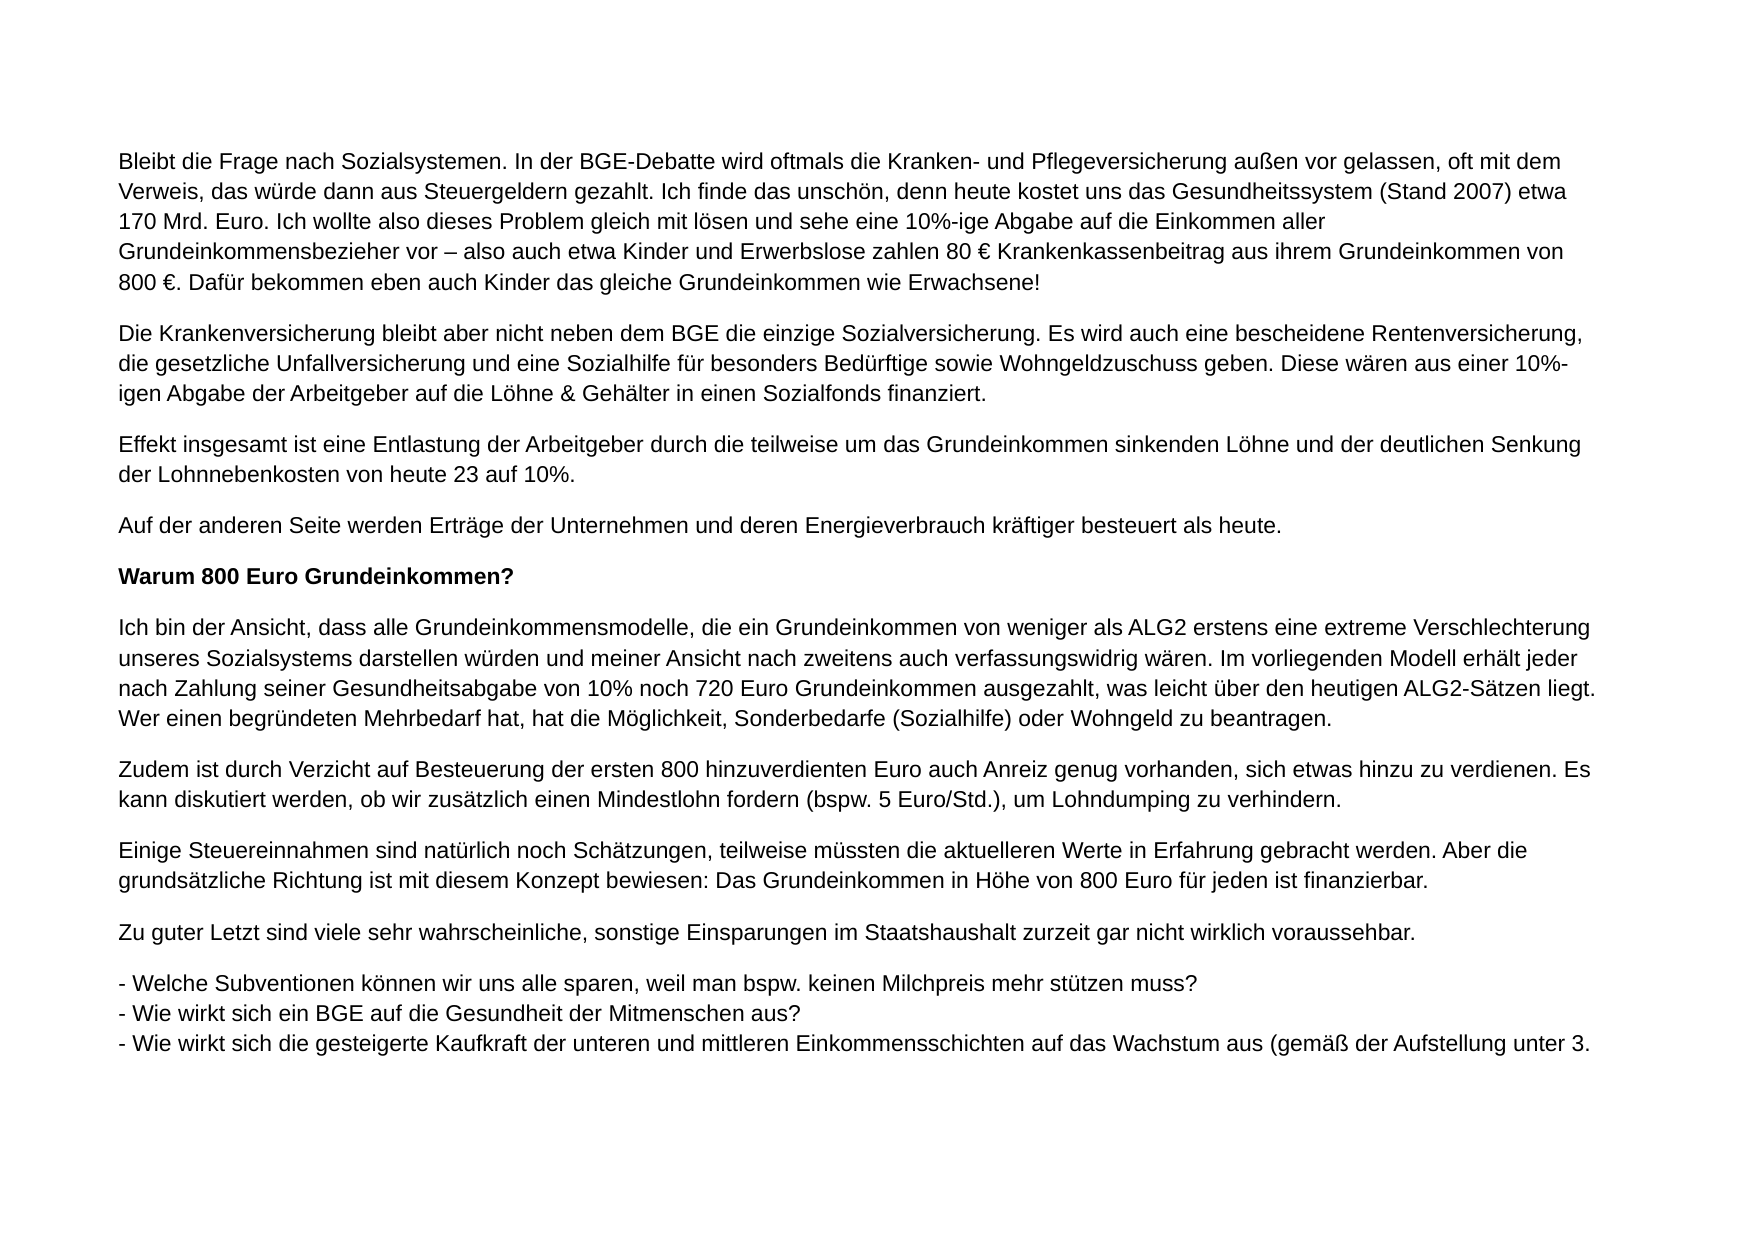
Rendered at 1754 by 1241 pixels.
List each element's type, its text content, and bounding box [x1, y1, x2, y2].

text Zu guter Letzt sind viele sehr wahrscheinliche, sonstige Einsparungen im Staatshaushalt zurzeit gar nicht wirklich voraussehbar. [118, 918, 1606, 945]
text Effekt insgesamt ist eine Entlastung der Arbeitgeber durch die teilweise um das Grundeinkommen sinkenden Löhne und der deutlichen Senkung der Lohnnebenkosten von heute 23 auf 10%. [118, 431, 1606, 487]
text - Welche Subventionen können wir uns alle sparen, weil man bspw. keinen Milchpreis mehr stützen muss? - Wie wirkt sich ein BGE auf die Gesundheit der Mitmenschen aus? - Wie wirkt sich die gesteigerte Kaufkraft der unteren und mittleren Einkommensschichten auf das Wachstum aus (gemäß der Aufstellung unter 3. [118, 969, 1606, 1056]
text Bleibt die Frage nach Sozialsystemen. In der BGE-Debatte wird oftmals die Kranken- und Pflegeversicherung außen vor gelassen, oft mit dem Verweis, das würde dann aus Steuergeldern gezahlt. Ich finde das unschön, denn heute kostet uns das Gesundheitssystem (Stand 2007) etwa 170 Mrd. Euro. Ich wollte also dieses Problem gleich mit lösen und sehe eine 10%-ige Abgabe auf die Einkommen aller Grundeinkommensbezieher vor – also auch etwa Kinder und Erwerbslose zahlen 80 € Krankenkassenbeitrag aus ihrem Grundeinkommen von 800 €. Dafür bekommen eben auch Kinder das gleiche Grundeinkommen wie Erwachsene! [118, 148, 1606, 295]
text Ich bin der Ansicht, dass alle Grundeinkommensmodelle, die ein Grundeinkommen von weniger als ALG2 erstens eine extreme Verschlechterung unseres Sozialsystems darstellen würden und meiner Ansicht nach zweitens auch verfassungswidrig wären. Im vorliegenden Modell erhält jeder nach Zahlung seiner Gesundheitsabgabe von 10% noch 720 Euro Grundeinkommen ausgezahlt, was leicht über den heutigen ALG2-Sätzen liegt. Wer einen begründeten Mehrbedarf hat, hat die Möglichkeit, Sonderbedarfe (Sozialhilfe) oder Wohngeld zu beantragen. [118, 614, 1606, 731]
text Auf der anderen Seite werden Erträge der Unternehmen und deren Energieverbrauch kräftiger besteuert als heute. [118, 512, 1606, 538]
text Die Krankenversicherung bleibt aber nicht neben dem BGE die einzige Sozialversicherung. Es wird auch eine bescheidene Rentenversicherung, die gesetzliche Unfallversicherung und eine Sozialhilfe für besonders Bedürftige sowie Wohngeldzuschuss geben. Diese wären aus einer 10%-igen Abgabe der Arbeitgeber auf die Löhne & Gehälter in einen Sozialfonds finanziert. [118, 319, 1606, 406]
text Einige Steuereinnahmen sind natürlich noch Schätzungen, teilweise müssten die aktuelleren Werte in Erfahrung gebracht werden. Aber die grundsätzliche Richtung ist mit diesem Konzept bewiesen: Das Grundeinkommen in Höhe von 800 Euro für jeden ist finanzierbar. [118, 837, 1606, 894]
text Zudem ist durch Verzicht auf Besteuerung der ersten 800 hinzuverdienten Euro auch Anreiz genug vorhanden, sich etwas hinzu zu verdienen. Es kann diskutiert werden, ob wir zusätzlich einen Mindestlohn fordern (bspw. 5 Euro/Std.), um Lohndumping zu verhindern. [118, 756, 1606, 812]
text Warum 800 Euro Grundeinkommen? [118, 563, 1606, 589]
